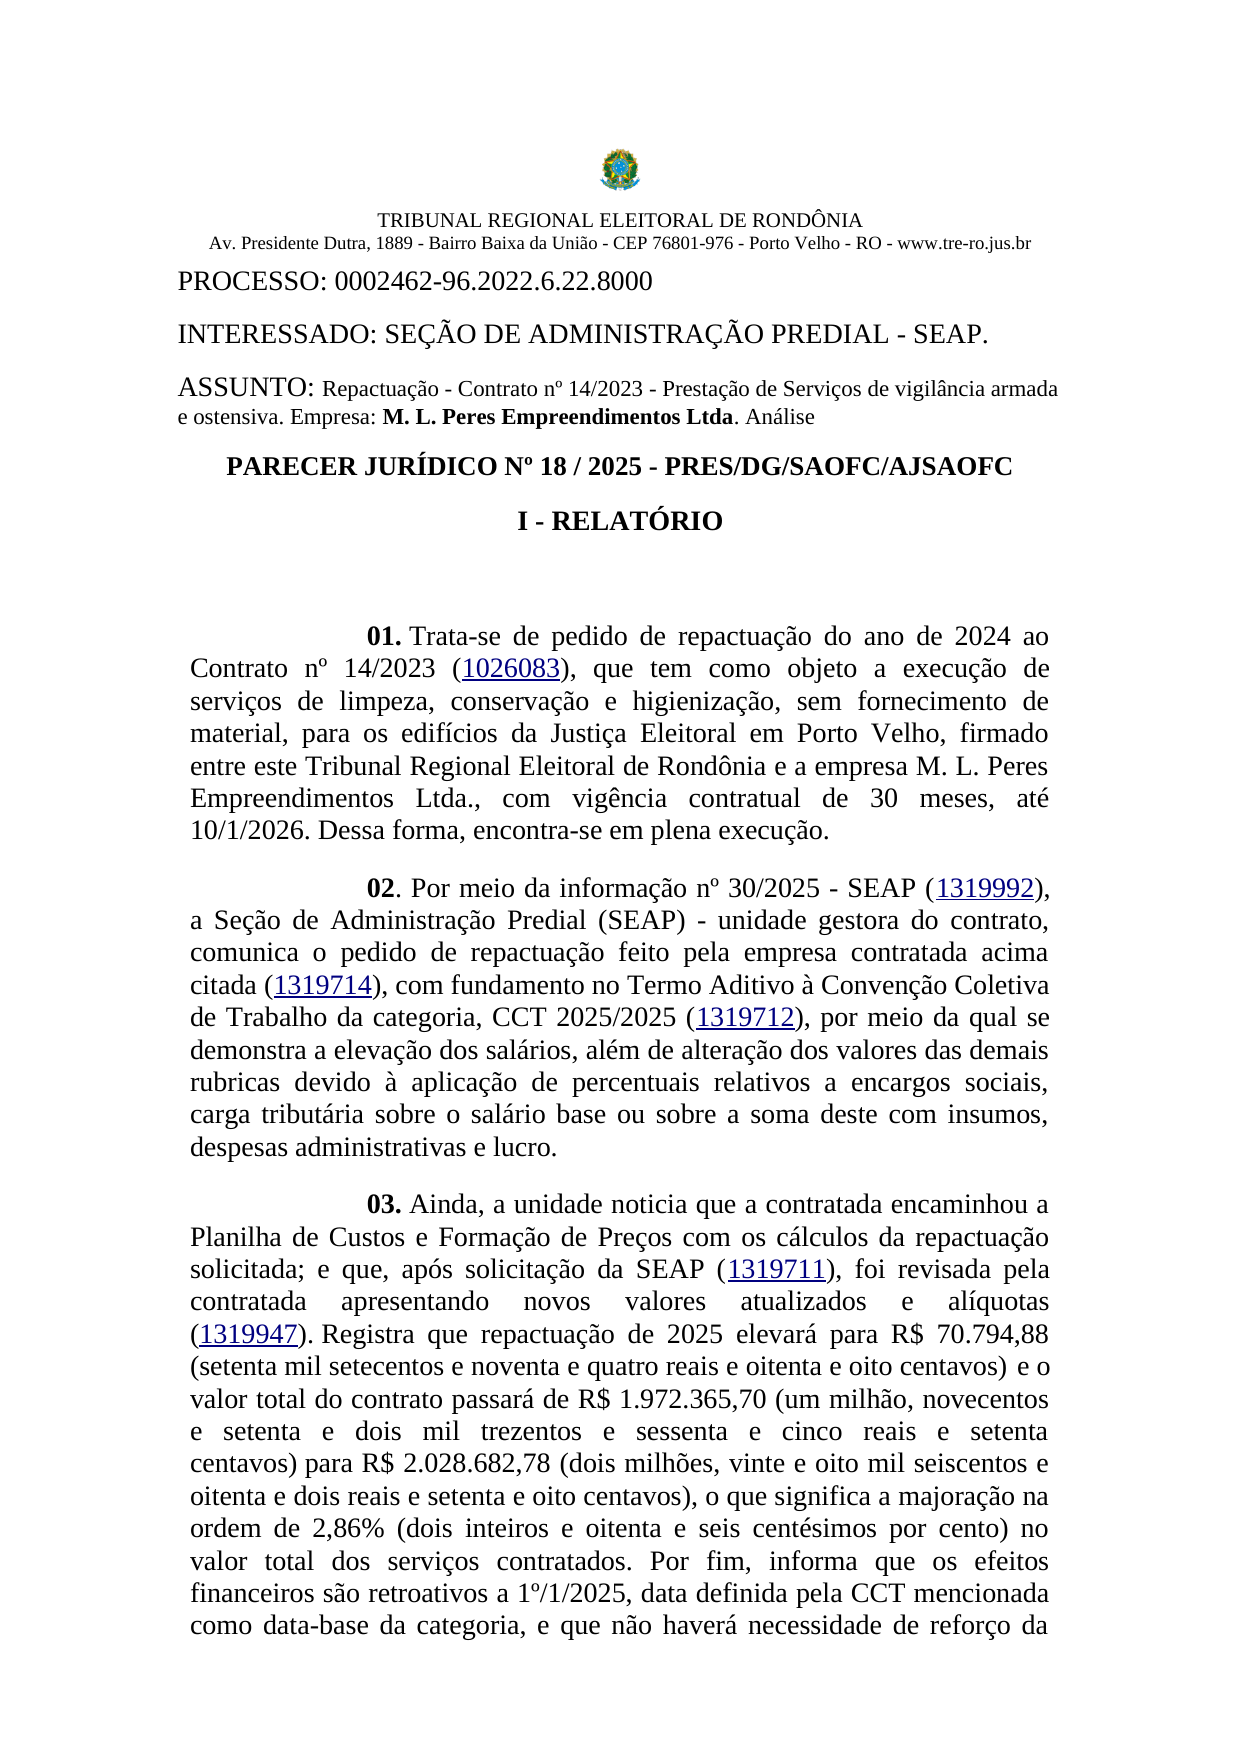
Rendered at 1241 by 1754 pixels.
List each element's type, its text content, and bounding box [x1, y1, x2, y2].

text 03. Ainda, a unidade noticia que a contratada encaminhou a Planilha de Custos e Formação de Preços com os cálculos da repactuação solicitada; e que, após solicitação da SEAP (1319711), foi revisada pela contratada apresentando novos valores atualizados e alíquotas (1319947). Registra que repactuação de 2025 elevará para R$ 70.794,88 (setenta mil setecentos e noventa e quatro reais e oitenta e oito centavos) e o valor total do contrato passará de R$ 1.972.365,70 (um milhão, novecentos e setenta e dois mil trezentos e sessenta e cinco reais e setenta centavos) para R$ 2.028.682,78 (dois milhões, vinte e oito mil seiscentos e oitenta e dois reais e setenta e oito centavos), o que significa a majoração na ordem de 2,86% (dois inteiros e oitenta e seis centésimos por cento) no valor total dos serviços contratados. Por fim, informa que os efeitos financeiros são retroativos a 1º/1/2025, data definida pela CCT mencionada como data-base da categoria, e que não haverá necessidade de reforço da [190, 1187, 1051, 1641]
text PROCESSO: 0002462-96.2022.6.22.8000 [177, 264, 1063, 296]
text 02. Por meio da informação nº 30/2025 - SEAP (1319992), a Seção de Administração Predial (SEAP) - unidade gestora do contrato, comunica o pedido de repactuação feito pela empresa contratada acima citada (1319714), com fundamento no Termo Aditivo à Convenção Coletiva de Trabalho da categoria, CCT 2025/2025 (1319712), por meio da qual se demonstra a elevação dos salários, além de alteração dos valores das demais rubricas devido à aplicação de percentuais relativos a encargos sociais, carga tributária sobre o salário base ou sobre a soma deste com insumos, despesas administrativas e lucro. [190, 871, 1051, 1162]
text TRIBUNAL REGIONAL ELEITORAL DE RONDÔNIA [177, 208, 1063, 232]
text 01. Trata-se de pedido de repactuação do ano de 2024 ao Contrato nº 14/2023 (1026083), que tem como objeto a execução de serviços de limpeza, conservação e higienização, sem fornecimento de material, para os edifícios da Justiça Eleitoral em Porto Velho, firmado entre este Tribunal Regional Eleitoral de Rondônia e a empresa M. L. Peres Empreendimentos Ltda., com vigência contratual de 30 meses, até 10/1/2026. Dessa forma, encontra-se em plena execução. [190, 619, 1051, 846]
text Parecer Jurídico Nº 18 / 2025 - PRES/DG/SAOFC/AJSAOFC [177, 450, 1063, 481]
text I - RELATÓRIO [190, 504, 1051, 537]
text INTERESSADO: SEÇÃO DE ADMINISTRAÇÃO PREDIAL - SEAP. [177, 317, 1063, 350]
text ASSUNTO: Repactuação - Contrato nº 14/2023 - Prestação de Serviços de vigilância armada e ostensiva. Empresa: M. L. Peres Empreendimentos Ltda. Análise [177, 371, 1063, 429]
text Av. Presidente Dutra, 1889 - Bairro Baixa da União - CEP 76801-976 - Porto Velho - RO - www.tre-ro.jus.br [177, 232, 1063, 254]
